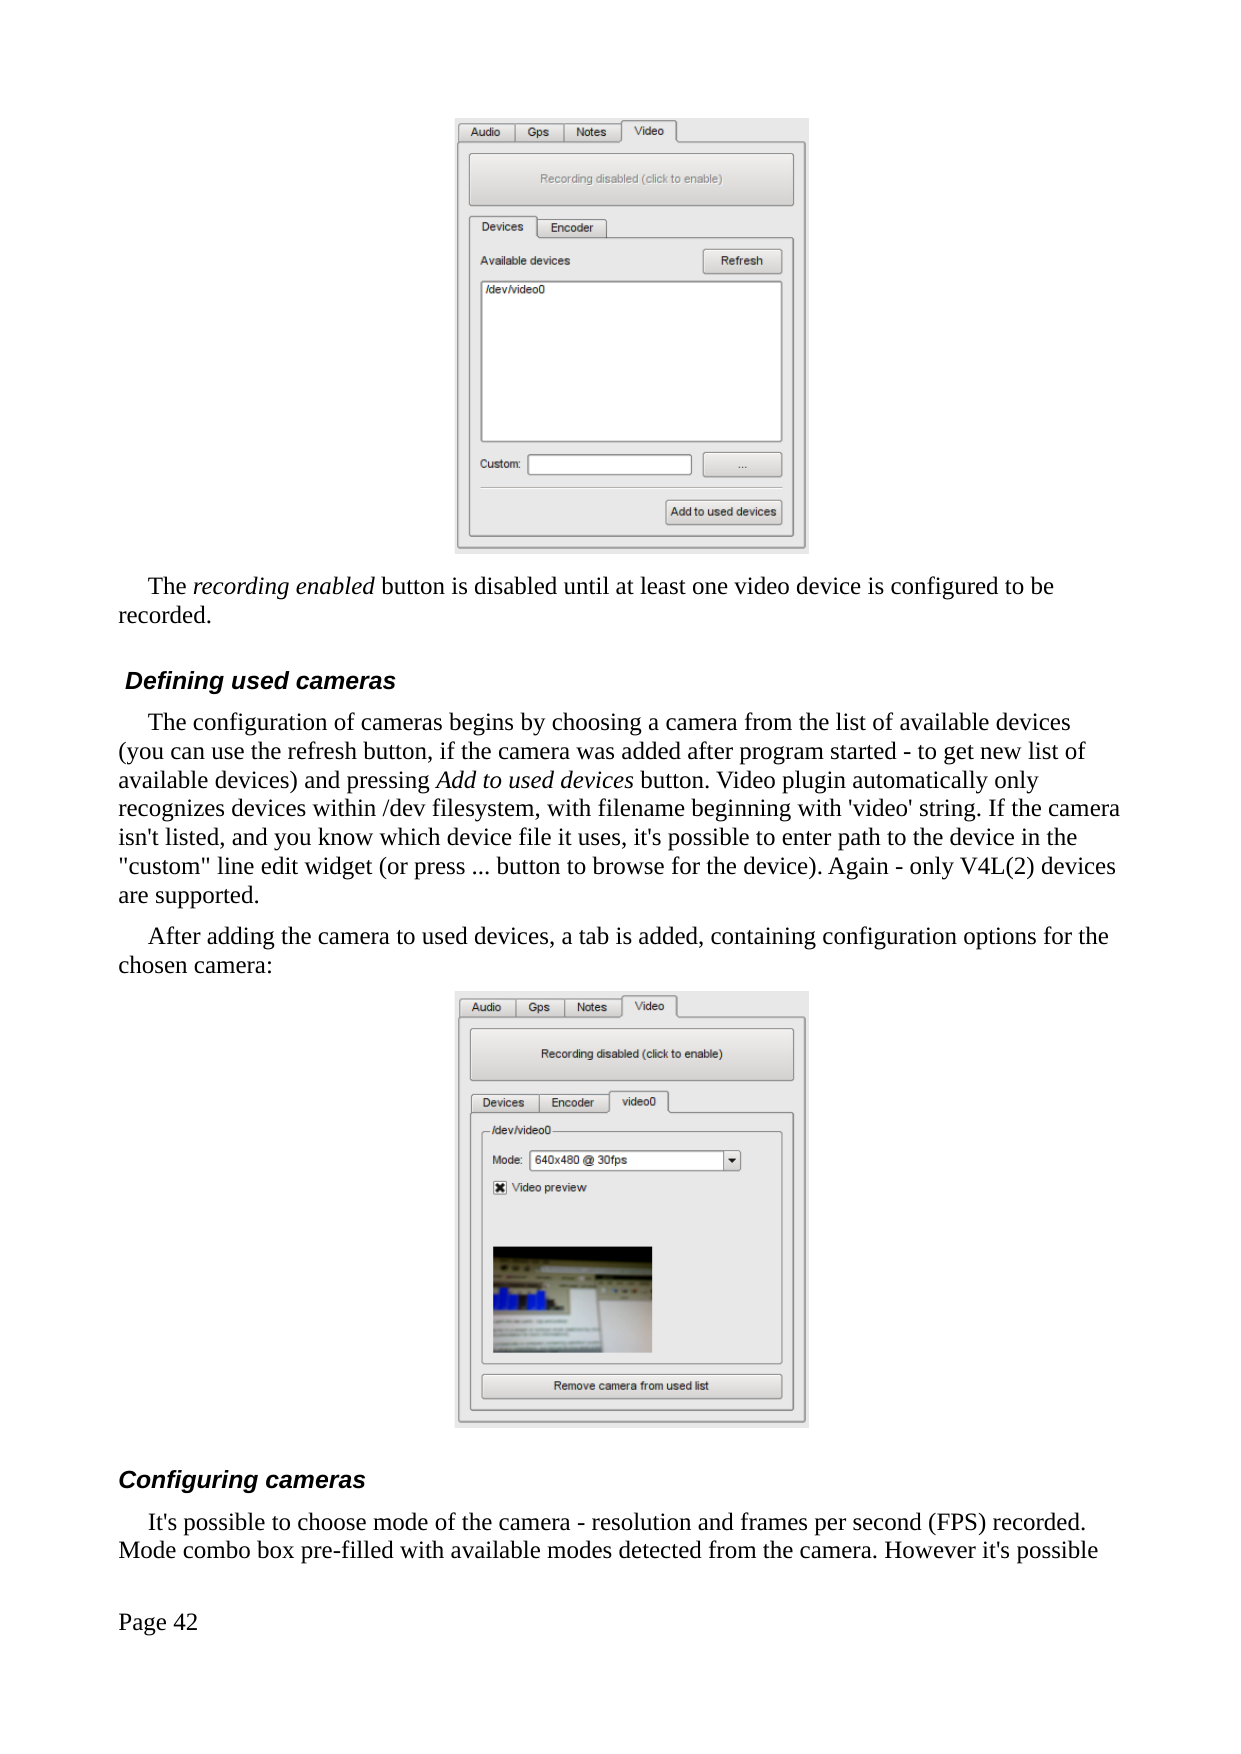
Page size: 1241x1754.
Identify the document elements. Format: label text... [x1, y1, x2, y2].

text The configuration of cameras begins by choosing a camera from the list of available devices (you can use the refresh button, if the camera was added after program started - to get new list of available devices) and pressing Add to used devices button. Video plugin automatically only recognizes devices within /dev filesystem, with filename beginning with 'video' string. If the camera isn't listed, and you know which device file it uses, it's possible to enter path to the device in the "custom" line edit widget (or press ... button to browse for the device). Again - only V4L(2) devices are supported. [118, 707, 1122, 908]
picture [454, 118, 809, 554]
text After adding the camera to used devices, a tab is added, containing configuration options for the chosen camera: [118, 921, 1122, 978]
subtitle Configuring cameras [118, 1466, 1122, 1494]
text It's possible to choose mode of the camera - resolution and frames per second (FPS) recorded. Mode combo box pre-filled with available modes detected from the camera. However it's possible [118, 1507, 1122, 1564]
subtitle Defining used cameras [118, 666, 1122, 695]
text The recording enabled button is disabled until at least one video device is configured to be recorded. [118, 571, 1122, 629]
picture [454, 991, 809, 1428]
